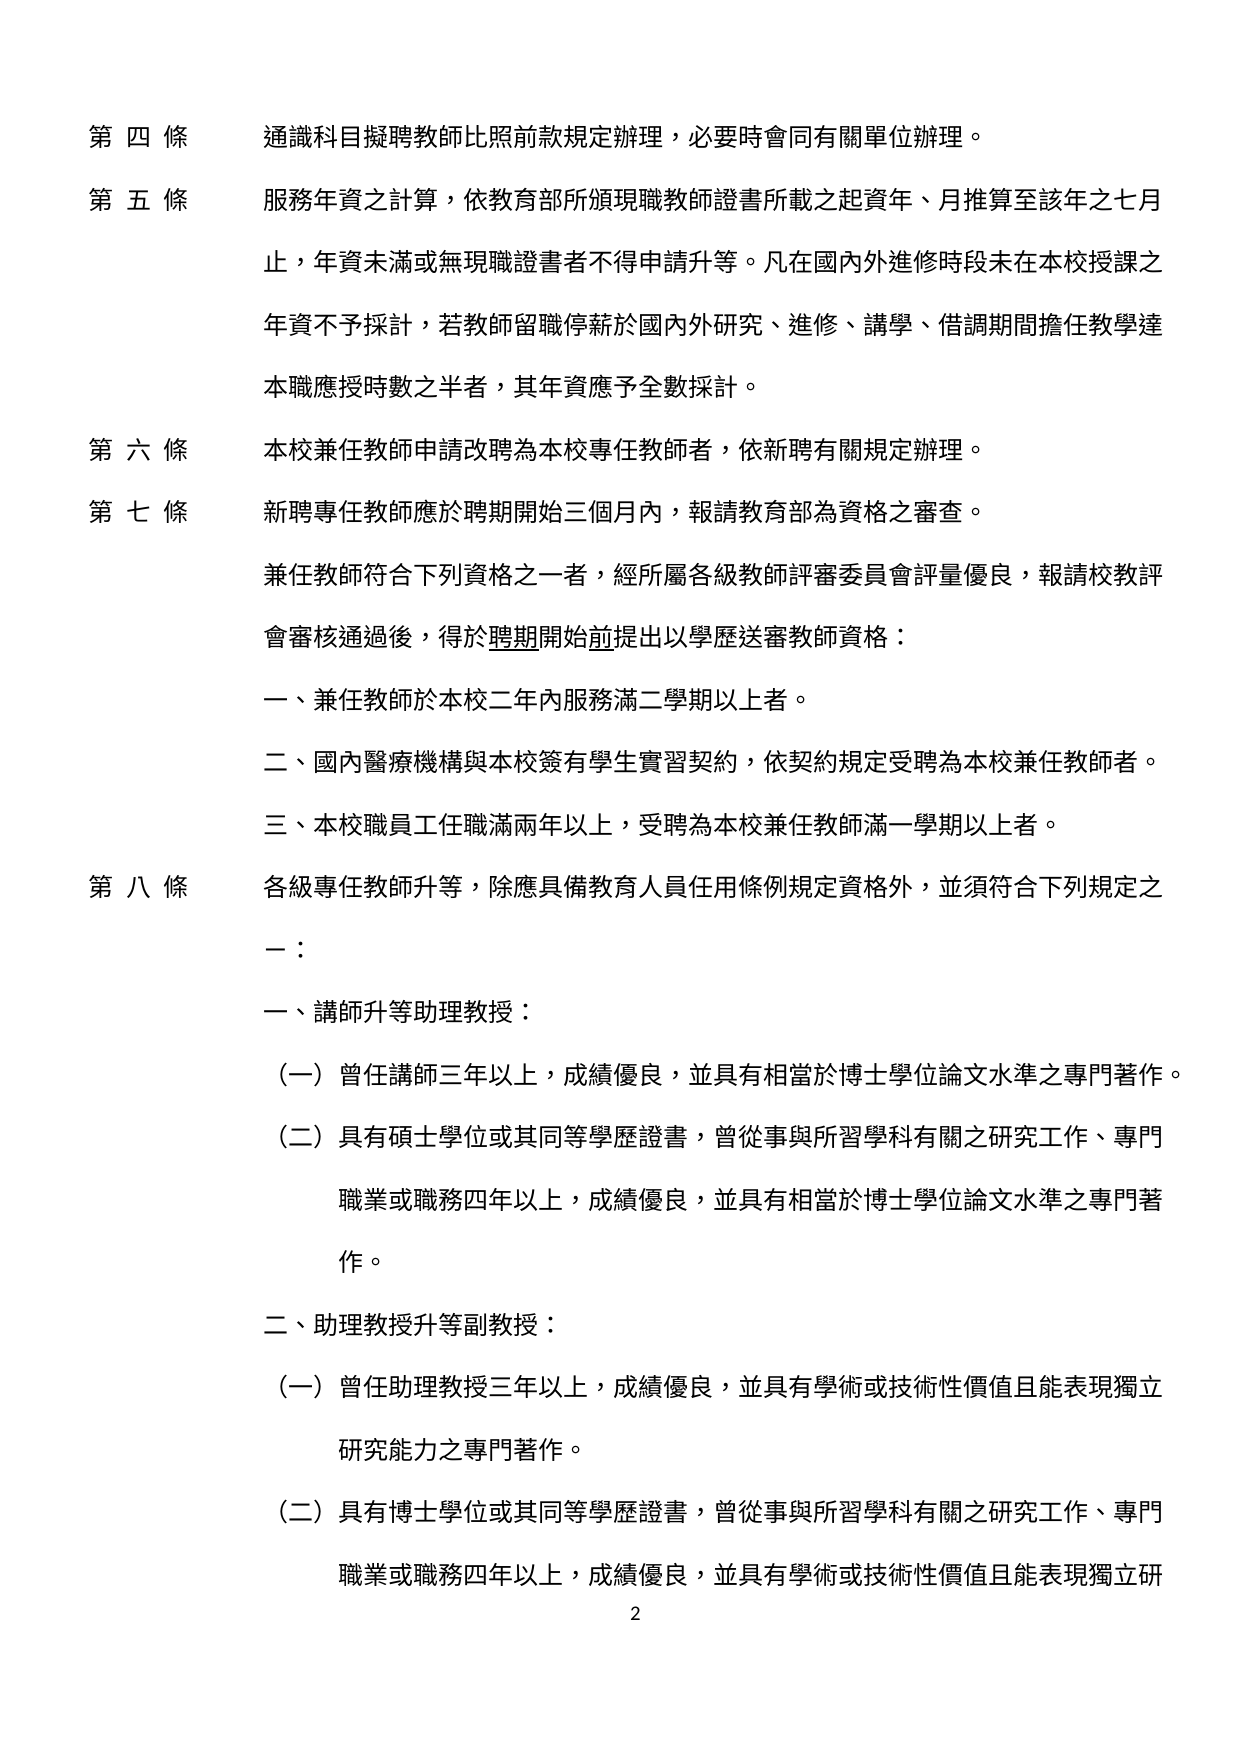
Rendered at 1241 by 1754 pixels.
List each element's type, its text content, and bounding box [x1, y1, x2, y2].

text 第 六 條 本校兼任教師申請改聘為本校專任教師者，依新聘有關規定辦理。 [89, 407, 1181, 469]
text 第 七 條 新聘專任教師應於聘期開始三個月內，報請教育部為資格之審查。 [89, 469, 1181, 532]
text 一、兼任教師於本校二年內服務滿二學期以上者。 [264, 657, 1181, 719]
text 第 八 條 各級專任教師升等，除應具備教育人員任用條例規定資格外，並須符合下列規定之ㄧ： [89, 844, 1181, 969]
text 二、助理教授升等副教授： [89, 1282, 1181, 1344]
text （一）曾任講師三年以上，成績優良，並具有相當於博士學位論文水準之專門著作。 [264, 1032, 1181, 1094]
text 第 五 條 服務年資之計算，依教育部所頒現職教師證書所載之起資年、月推算至該年之七月止，年資未滿或無現職證書者不得申請升等。凡在國內外進修時段未在本校授課之年資不予採計，若教師留職停薪於國內外研究、進修、講學、借調期間擔任教學達本職應授時數之半者，其年資應予全數採計。 [89, 157, 1181, 407]
text （一）曾任助理教授三年以上，成績優良，並具有學術或技術性價值且能表現獨立研究能力之專門著作。 [264, 1344, 1181, 1469]
text 二、國內醫療機構與本校簽有學生實習契約，依契約規定受聘為本校兼任教師者。 [263, 719, 1181, 782]
text （二）具有碩士學位或其同等學歷證書，曾從事與所習學科有關之研究工作、專門職業或職務四年以上，成績優良，並具有相當於博士學位論文水準之專門著作。 [264, 1094, 1181, 1282]
text 第 四 條 通識科目擬聘教師比照前款規定辦理，必要時會同有關單位辦理。 [89, 94, 1181, 157]
text （二）具有博士學位或其同等學歷證書，曾從事與所習學科有關之研究工作、專門職業或職務四年以上，成績優良，並具有學術或技術性價值且能表現獨立研 [264, 1469, 1181, 1594]
text 兼任教師符合下列資格之一者，經所屬各級教師評審委員會評量優良，報請校教評會審核通過後，得於聘期開始前提出以學歷送審教師資格： [264, 532, 1181, 657]
text 一、講師升等助理教授： [89, 969, 1181, 1032]
text 三、本校職員工任職滿兩年以上，受聘為本校兼任教師滿一學期以上者。 [264, 782, 1181, 844]
